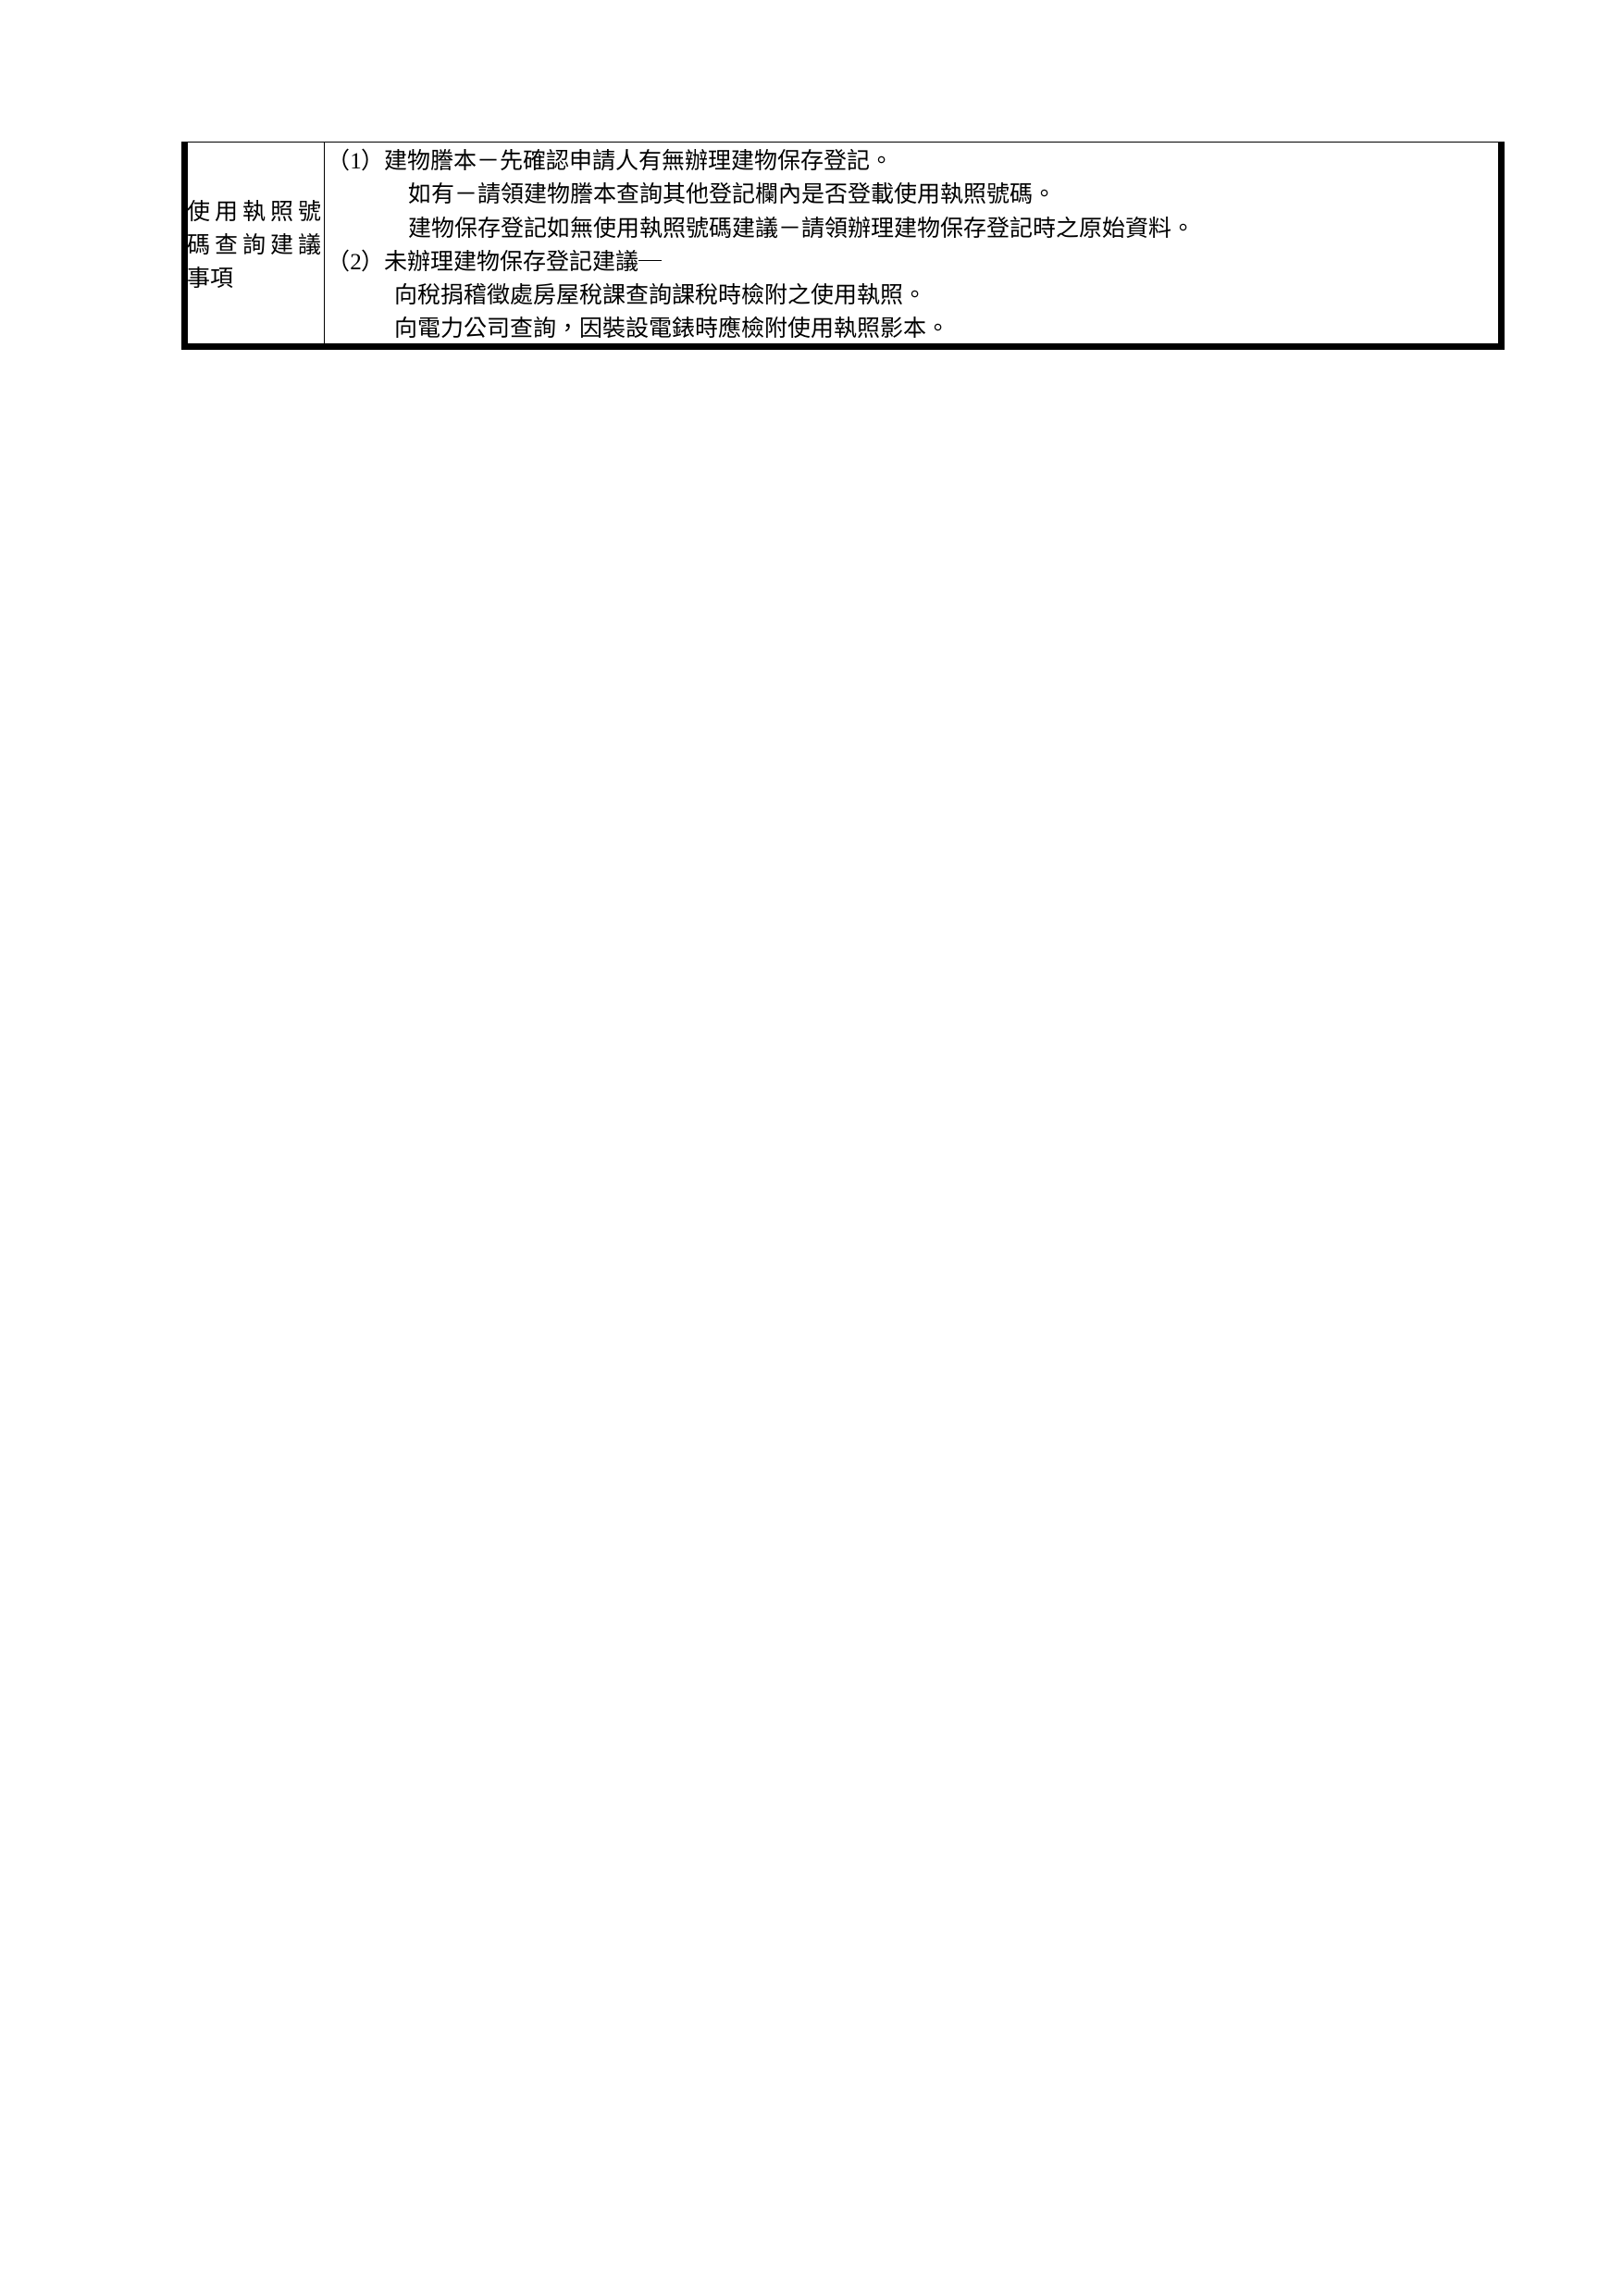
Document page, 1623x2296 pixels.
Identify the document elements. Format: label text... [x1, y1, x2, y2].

table_cell 使用執照號碼查詢建議事項 [188, 143, 324, 343]
table_cell （1）建物謄本－先確認申請人有無辦理建物保存登記。 如有－請領建物謄本查詢其他登記欄內是否登載使用執照號碼。 建物保存登記如無使用執照號碼建議－請領辦理建物保存登記時之原始資料。 （2）未辦理建物保存登記建議─ 向稅捐稽徵處房屋稅課查詢課稅時檢附之使用執照。 向電力公司查詢，因裝設電錶時應檢附使用執照影本。 [325, 143, 1498, 343]
